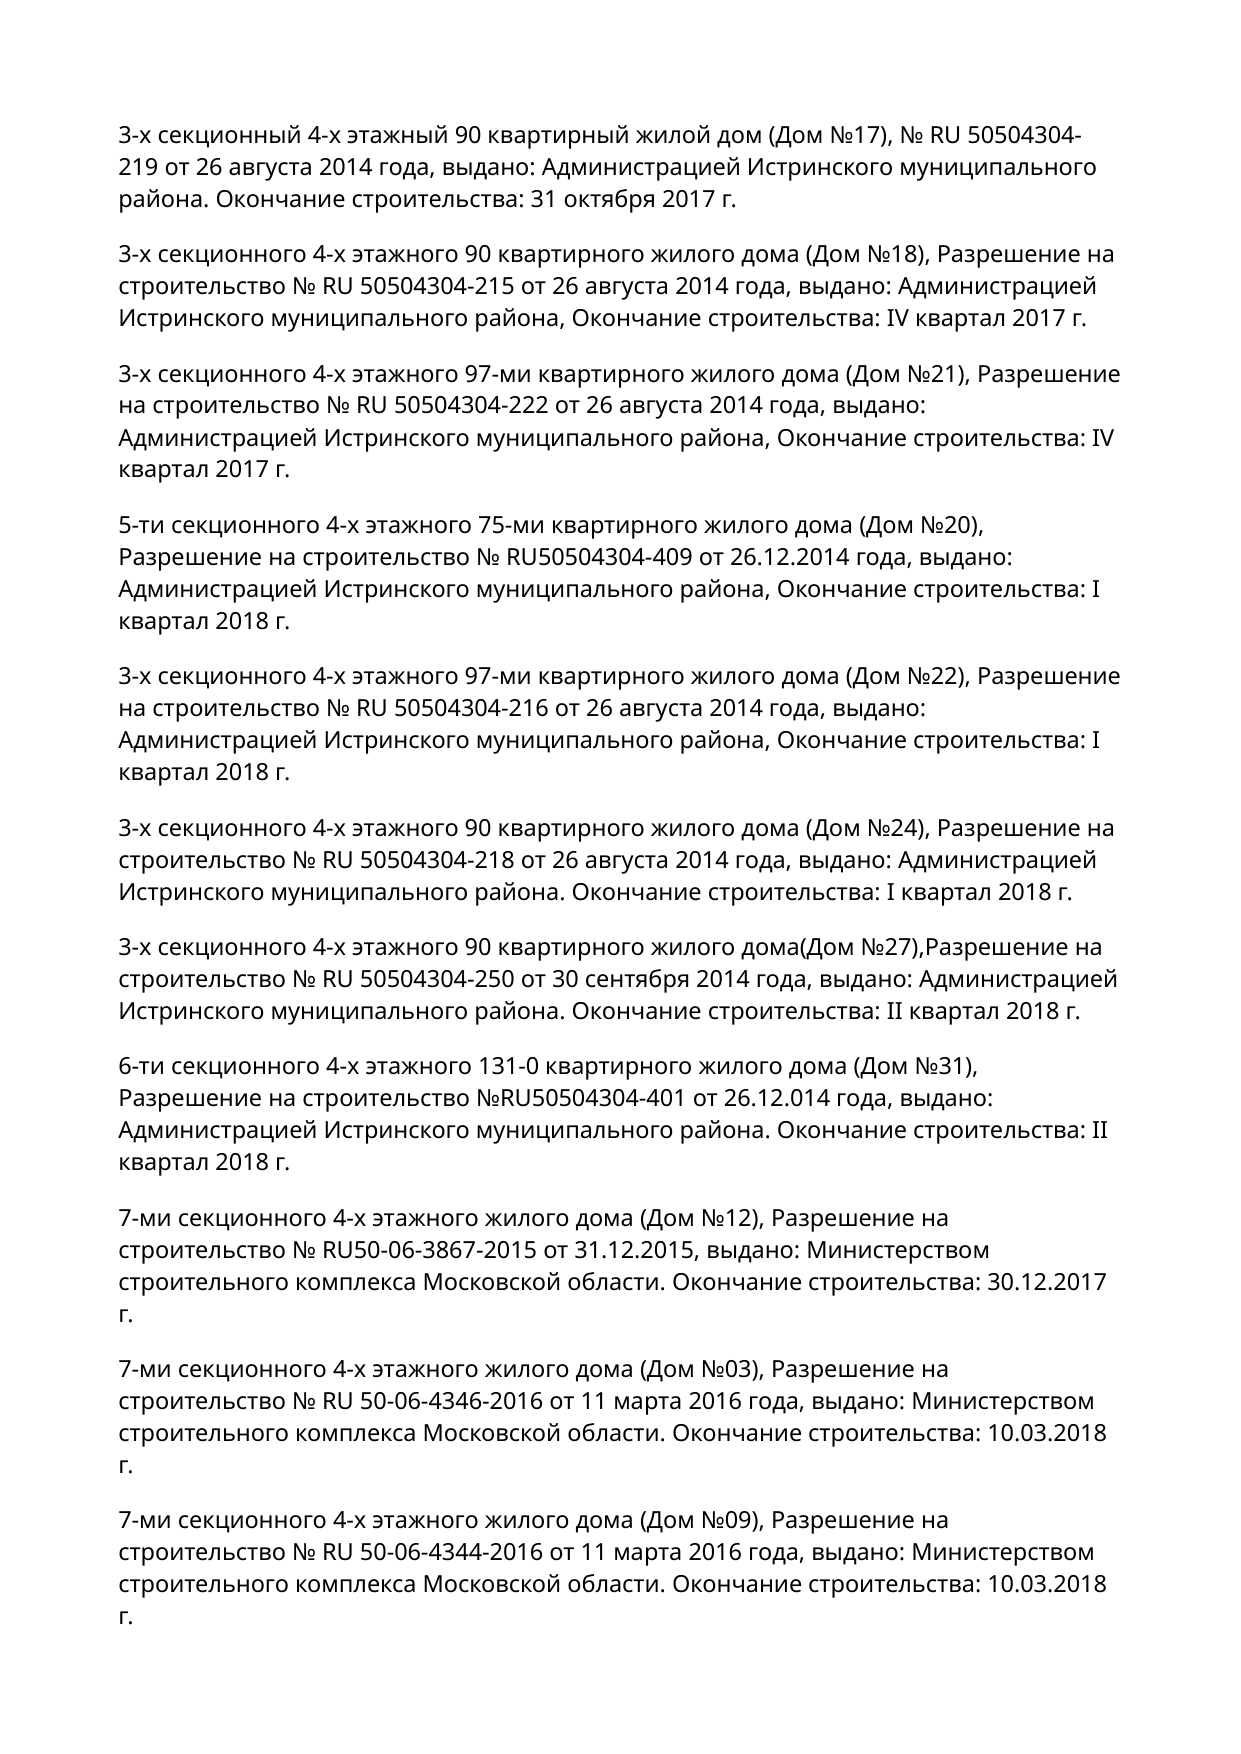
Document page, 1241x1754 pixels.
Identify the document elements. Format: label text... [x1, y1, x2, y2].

text 3-х секционного 4-х этажного 90 квартирного жилого дома(Дом №27),Разрешение на строительство № RU 50504304-250 от 30 сентября 2014 года, выдано: Администрацией Истринского муниципального района. Окончание строительства: II квартал 2018 г. [118, 930, 1122, 1026]
text 3-х секционного 4-х этажного 97-ми квартирного жилого дома (Дом №22), Разрешение на строительство № RU 50504304-216 от 26 августа 2014 года, выдано: Администрацией Истринского муниципального района, Окончание строительства: I квартал 2018 г. [118, 659, 1122, 787]
text 7-ми секционного 4-х этажного жилого дома (Дом №12), Разрешение на строительство № RU50-06-3867-2015 от 31.12.2015, выдано: Министерством строительного комплекса Московской области. Окончание строительства: 30.12.2017 г. [118, 1201, 1122, 1329]
text 3-х секционного 4-х этажного 90 квартирного жилого дома (Дом №24), Разрешение на строительство № RU 50504304-218 от 26 августа 2014 года, выдано: Администрацией Истринского муниципального района. Окончание строительства: I квартал 2018 г. [118, 811, 1122, 907]
text 7-ми секционного 4-х этажного жилого дома (Дом №09), Разрешение на строительство № RU 50-06-4344-2016 от 11 марта 2016 года, выдано: Министерством строительного комплекса Московской области. Окончание строительства: 10.03.2018 г. [118, 1504, 1122, 1632]
text 5-ти секционного 4-х этажного 75-ми квартирного жилого дома (Дом №20), Разрешение на строительство № RU50504304-409 от 26.12.2014 года, выдано: Администрацией Истринского муниципального района, Окончание строительства: I квартал 2018 г. [118, 508, 1122, 636]
text 3-х секционного 4-х этажного 97-ми квартирного жилого дома (Дом №21), Разрешение на строительство № RU 50504304-222 от 26 августа 2014 года, выдано: Администрацией Истринского муниципального района, Окончание строительства: IV квартал 2017 г. [118, 357, 1122, 485]
text 6-ти секционного 4-х этажного 131-0 квартирного жилого дома (Дом №31), Разрешение на строительство №RU50504304-401 от 26.12.014 года, выдано: Администрацией Истринского муниципального района. Окончание строительства: II квартал 2018 г. [118, 1050, 1122, 1178]
text 3-х секционный 4-х этажный 90 квартирный жилой дом (Дом №17), № RU 50504304-219 от 26 августа 2014 года, выдано: Администрацией Истринского муниципального района. Окончание строительства: 31 октября 2017 г. [118, 118, 1122, 214]
text 3-х секционного 4-х этажного 90 квартирного жилого дома (Дом №18), Разрешение на строительство № RU 50504304-215 от 26 августа 2014 года, выдано: Администрацией Истринского муниципального района, Окончание строительства: IV квартал 2017 г. [118, 237, 1122, 333]
text 7-ми секционного 4-х этажного жилого дома (Дом №03), Разрешение на строительство № RU 50-06-4346-2016 от 11 марта 2016 года, выдано: Министерством строительного комплекса Московской области. Окончание строительства: 10.03.2018 г. [118, 1352, 1122, 1480]
